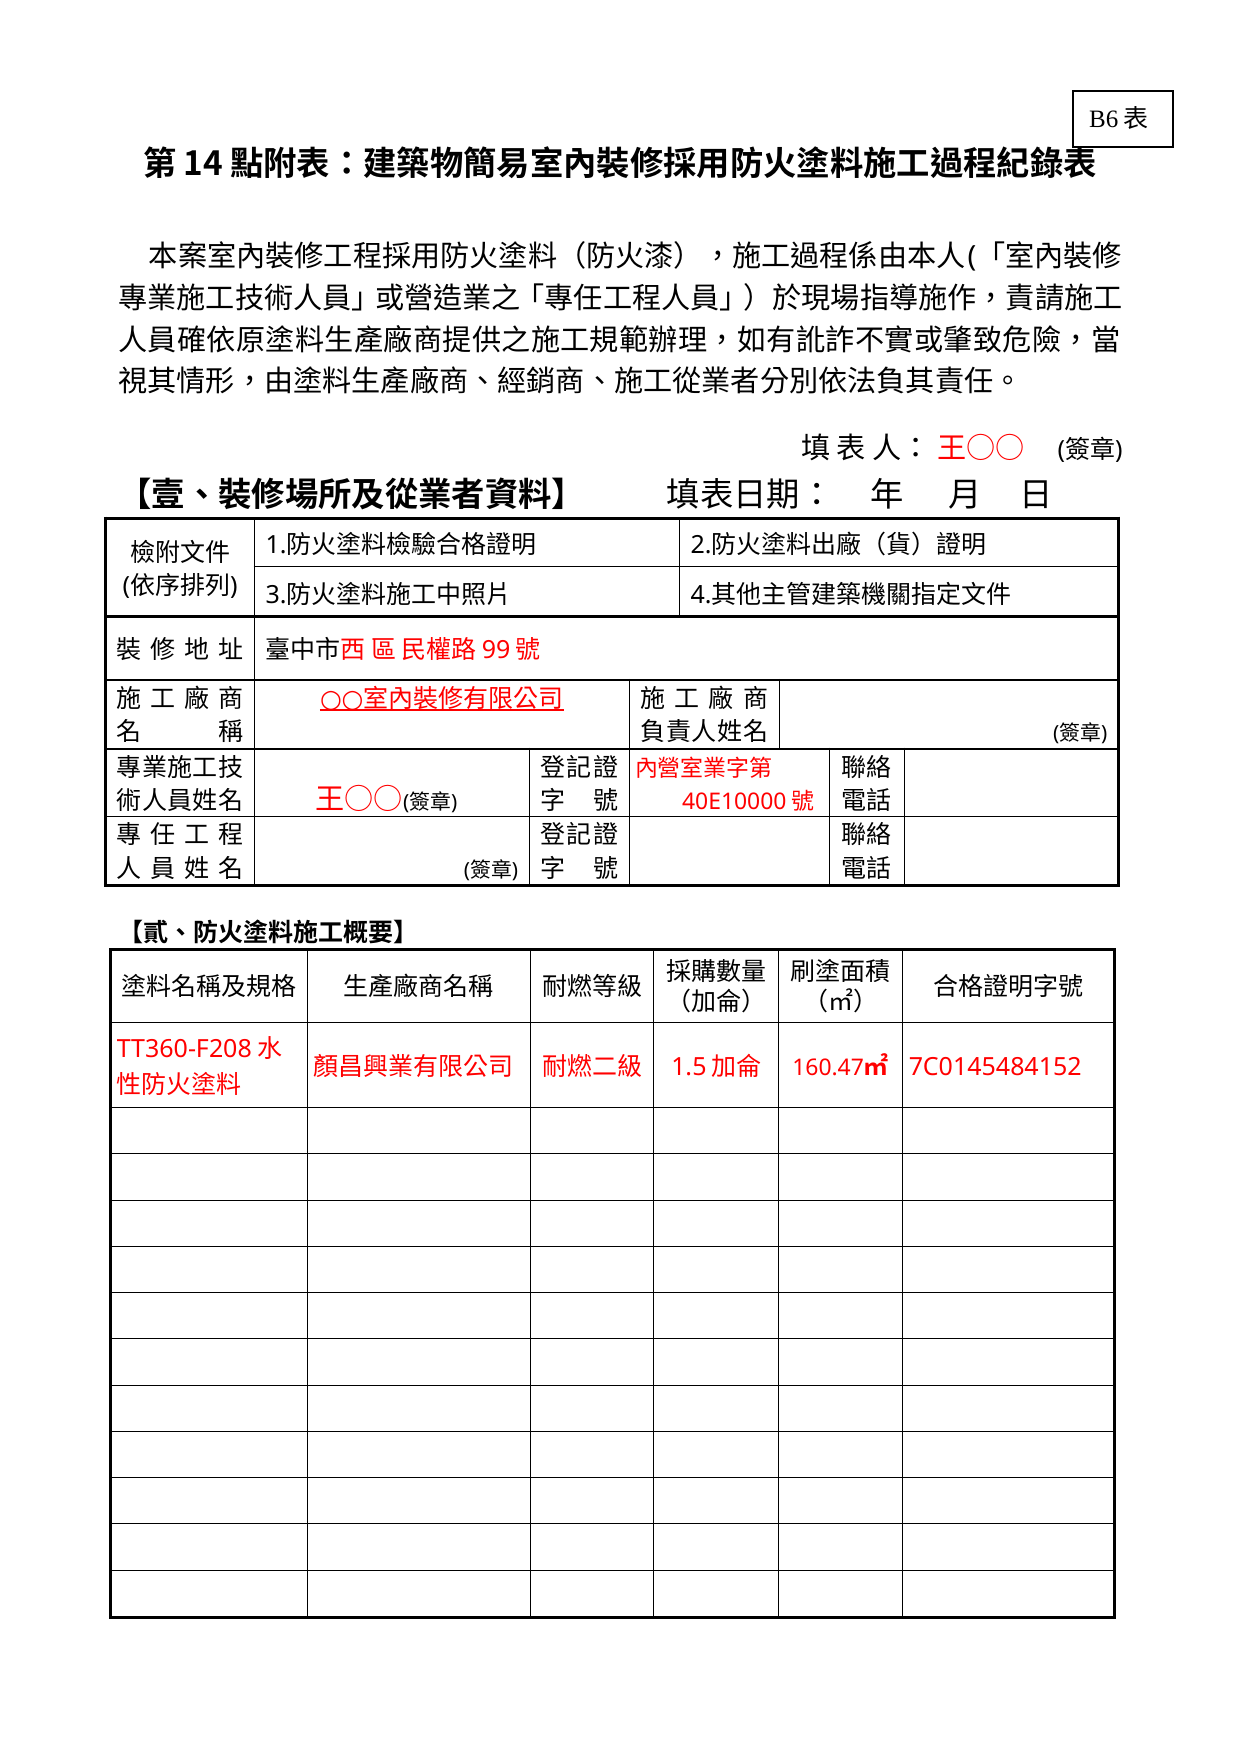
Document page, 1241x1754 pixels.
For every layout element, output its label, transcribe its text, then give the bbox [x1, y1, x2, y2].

table_cell [112, 1339, 307, 1384]
table_cell [308, 1432, 530, 1477]
table_cell [531, 1432, 653, 1477]
table_cell [112, 1478, 307, 1523]
table_cell [531, 1247, 653, 1292]
table_cell [654, 1571, 778, 1616]
table_cell [112, 1293, 307, 1338]
table_header 採購數量（加侖） [654, 951, 778, 1022]
text 第14點附表：建築物簡易室內裝修採用防火塗料施工過程紀錄表 [118, 146, 1122, 183]
table_cell [654, 1386, 778, 1431]
table_cell 160.47㎡ [779, 1023, 902, 1107]
table_cell [112, 1108, 307, 1153]
table_cell [308, 1154, 530, 1199]
table_cell [905, 750, 1117, 816]
table_cell 登記證字號 [530, 750, 629, 816]
table_header 1.防火塗料檢驗合格證明 [255, 520, 679, 566]
table_cell [654, 1478, 778, 1523]
table_header 耐燃等級 [531, 951, 653, 1022]
table_cell 臺中市西 區 民權路99號 [255, 618, 1117, 679]
text 填 表 人： 王○○ (簽章) [118, 425, 1122, 467]
table_cell [779, 1154, 902, 1199]
table_cell [654, 1524, 778, 1569]
table_cell [531, 1524, 653, 1569]
table_cell [779, 1432, 902, 1477]
table_cell [903, 1524, 1113, 1569]
table_cell [308, 1247, 530, 1292]
table_cell [531, 1154, 653, 1199]
table_header 合格證明字號 [903, 951, 1113, 1022]
table_cell [903, 1571, 1113, 1616]
table_cell (簽章) [255, 817, 529, 884]
table_cell [531, 1571, 653, 1616]
table_cell 王○○(簽章) [255, 750, 529, 816]
table_cell [903, 1247, 1113, 1292]
table_cell 7C0145484152 [903, 1023, 1113, 1107]
table_cell [779, 1524, 902, 1569]
table_cell [654, 1247, 778, 1292]
table_cell [654, 1108, 778, 1153]
table_cell [779, 1478, 902, 1523]
table_cell [630, 817, 829, 884]
table_cell 1.5加侖 [654, 1023, 778, 1107]
table_cell [654, 1154, 778, 1199]
table_cell 專業施工技術人員姓名 [107, 750, 254, 816]
table_header 生產廠商名稱 [308, 951, 530, 1022]
table_cell [531, 1108, 653, 1153]
table_cell 耐燃二級 [531, 1023, 653, 1107]
text 【貳、防火塗料施工概要】 [118, 912, 1122, 948]
table_cell [654, 1201, 778, 1246]
text 本案室內裝修工程採用防火塗料（防火漆），施工過程係由本人(「室內裝修專業施工技術人員」或營造業之「專任工程人員」）於現場指導施作，責請施工人員確依原塗料生產廠商提供之施工規範辦理，如有訛詐不實或肇致危險，當視其情形，由塗料生產廠商、經銷商、施工從業者分別依法負其責任。 [118, 233, 1122, 400]
text B6表 [1089, 99, 1157, 135]
table_cell [531, 1201, 653, 1246]
table_cell [531, 1339, 653, 1384]
table_cell TT360-F208水性防火塗料 [112, 1023, 307, 1107]
table_cell ○○室內裝修有限公司 [255, 681, 629, 747]
table_cell [654, 1293, 778, 1338]
table_cell [308, 1386, 530, 1431]
table_cell [112, 1386, 307, 1431]
table_cell 聯絡電話 [830, 750, 904, 816]
table_header 2.防火塗料出廠（貨）證明 [680, 520, 1117, 566]
table_cell [903, 1108, 1113, 1153]
table_cell [112, 1247, 307, 1292]
table_cell [112, 1201, 307, 1246]
table_cell [903, 1201, 1113, 1246]
table_cell [903, 1432, 1113, 1477]
table_cell 3.防火塗料施工中照片 [255, 567, 679, 615]
table_cell [112, 1524, 307, 1569]
table_cell [779, 1386, 902, 1431]
table_cell [531, 1293, 653, 1338]
table_cell [308, 1571, 530, 1616]
table_cell 施工廠商 負責人姓名 [630, 681, 779, 747]
table_cell [531, 1386, 653, 1431]
table_cell [903, 1154, 1113, 1199]
table_cell [654, 1339, 778, 1384]
table_cell 4.其他主管建築機關指定文件 [680, 567, 1117, 615]
table_cell [779, 1247, 902, 1292]
table_header 刷塗面積（㎡） [779, 951, 902, 1022]
table_cell [903, 1339, 1113, 1384]
table_cell [308, 1108, 530, 1153]
table_cell 內營室業字第40E10000號 [630, 750, 829, 816]
table_cell [905, 817, 1117, 884]
table_cell [308, 1293, 530, 1338]
table_cell 施工廠商 名稱 [107, 681, 254, 747]
table_cell [779, 1201, 902, 1246]
table_header 塗料名稱及規格 [112, 951, 307, 1022]
table_cell [779, 1108, 902, 1153]
table_cell 聯絡電話 [830, 817, 904, 884]
table_cell [112, 1432, 307, 1477]
table_cell 顏昌興業有限公司 [308, 1023, 530, 1107]
table_cell [112, 1154, 307, 1199]
table_cell [531, 1478, 653, 1523]
table_cell [654, 1432, 778, 1477]
table_cell [308, 1201, 530, 1246]
table_cell [779, 1339, 902, 1384]
table_cell [308, 1339, 530, 1384]
table_cell 裝修地址 [107, 618, 254, 679]
table_cell [779, 1293, 902, 1338]
table_cell [308, 1478, 530, 1523]
table_cell [903, 1386, 1113, 1431]
table_cell [903, 1293, 1113, 1338]
table_header 檢附文件 (依序排列) [107, 520, 254, 615]
table_cell [112, 1571, 307, 1616]
text 【壹、裝修場所及從業者資料】 填表日期： 年 月 日 [118, 467, 1122, 517]
table_cell 登記證字號 [530, 817, 629, 884]
table_cell (簽章) [780, 681, 1117, 747]
table_cell [308, 1524, 530, 1569]
table_cell [903, 1478, 1113, 1523]
table_cell 專任工程 人員姓名 [107, 817, 254, 884]
table_cell [779, 1571, 902, 1616]
